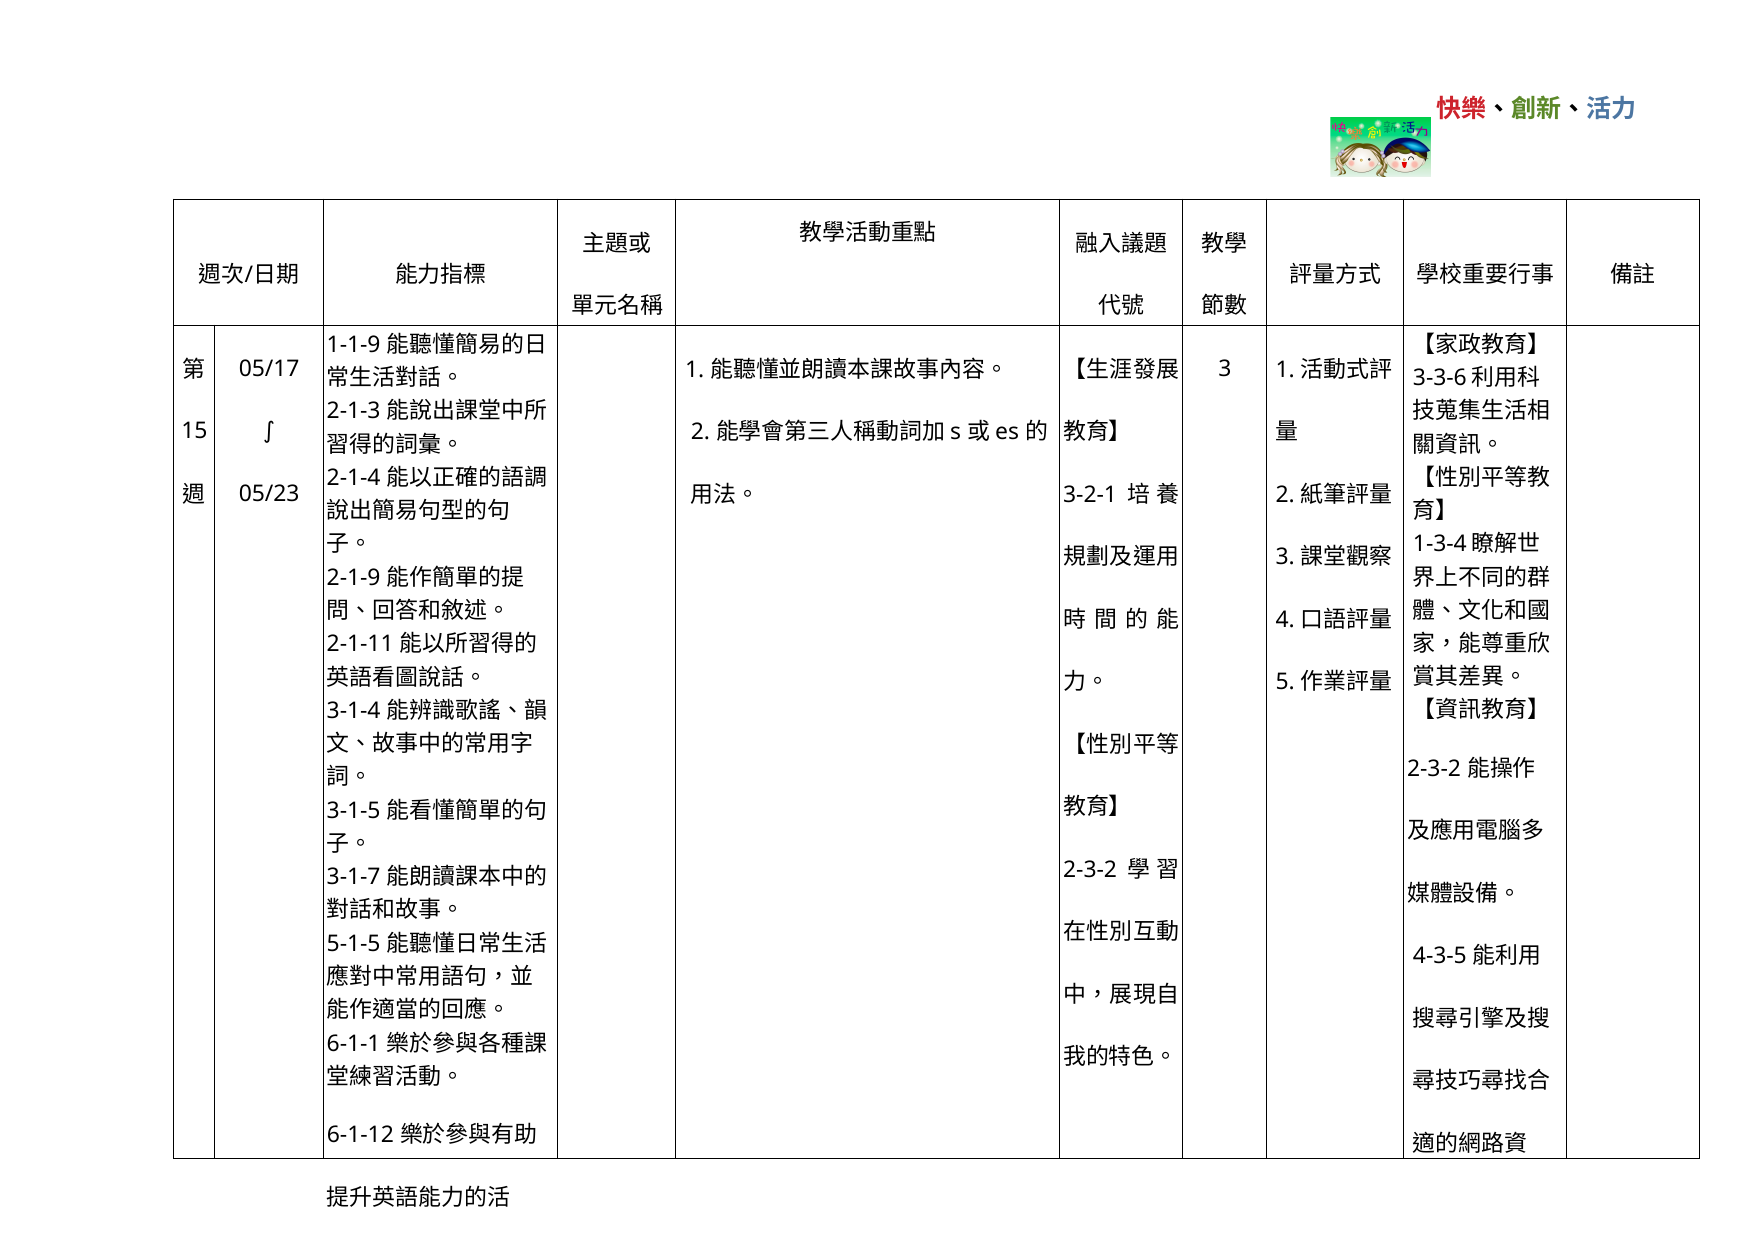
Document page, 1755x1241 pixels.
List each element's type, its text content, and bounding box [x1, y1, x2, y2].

table_header 學校重要行事 [1404, 200, 1566, 324]
table_cell 1. 能聽懂並朗讀本課故事內容。 2. 能學會第三人稱動詞加 s 或 es 的用法。 [676, 326, 1059, 1158]
table_header 主題或 單元名稱 [558, 200, 675, 324]
table_cell [1567, 326, 1699, 1158]
table_cell 【生涯發展教育】 3-2-1培養規劃及運用時間的能力。 【性別平等教育】 2-3-2學習在性別互動中，展現自我的特色。 [1060, 326, 1182, 1158]
table_cell 1-1-9 能聽懂簡易的日常生活對話。 2-1-3 能說出課堂中所習得的詞彙。 2-1-4 能以正確的語調說出簡易句型的句子。 2-1-9 能作簡單的提問、回答和敘述。 2-1-11 能以所習得的英語看圖說話。 3-1-4 能辨識歌謠、韻文、故事中的常用字詞。 3-1-5 能看懂簡單的句子。 3-1-7 能朗讀課本中的對話和故事。 5-1-5 能聽懂日常生活應對中常用語句，並能作適當的回應。 6-1-1 樂於參與各種課堂練習活動。 6-1-12 樂於參與有助提升英語能力的活動。 [324, 326, 557, 1158]
table_cell 第 15 週 [174, 326, 214, 1158]
table_cell 1. 活動式評量 2. 紙筆評量 3. 課堂觀察 4. 口語評量 5. 作業評量 [1267, 326, 1403, 1158]
table_cell 05/17 ∫ 05/23 [215, 326, 323, 1158]
table_cell 【家政教育】 3-3-6利用科技蒐集生活相關資訊。 【性別平等教育】 1-3-4瞭解世界上不同的群體、文化和國家，能尊重欣賞其差異。 【資訊教育】 2-3-2 能操作及應用電腦多媒體設備。 4-3-5 能利用搜尋引擎及搜尋技巧尋找合適的網路資源。 [1404, 326, 1566, 1158]
table_header 融入議題 代號 [1060, 200, 1182, 324]
table_header 週次/日期 [174, 200, 323, 324]
table_cell 3 [1183, 326, 1266, 1158]
table_header 能力指標 [324, 200, 557, 324]
table_header 評量方式 [1267, 200, 1403, 324]
table_header 教學 節數 [1183, 200, 1266, 324]
table_header 教學活動重點 [676, 200, 1059, 324]
table_cell [558, 326, 675, 1158]
table_header 備註 [1567, 200, 1699, 324]
